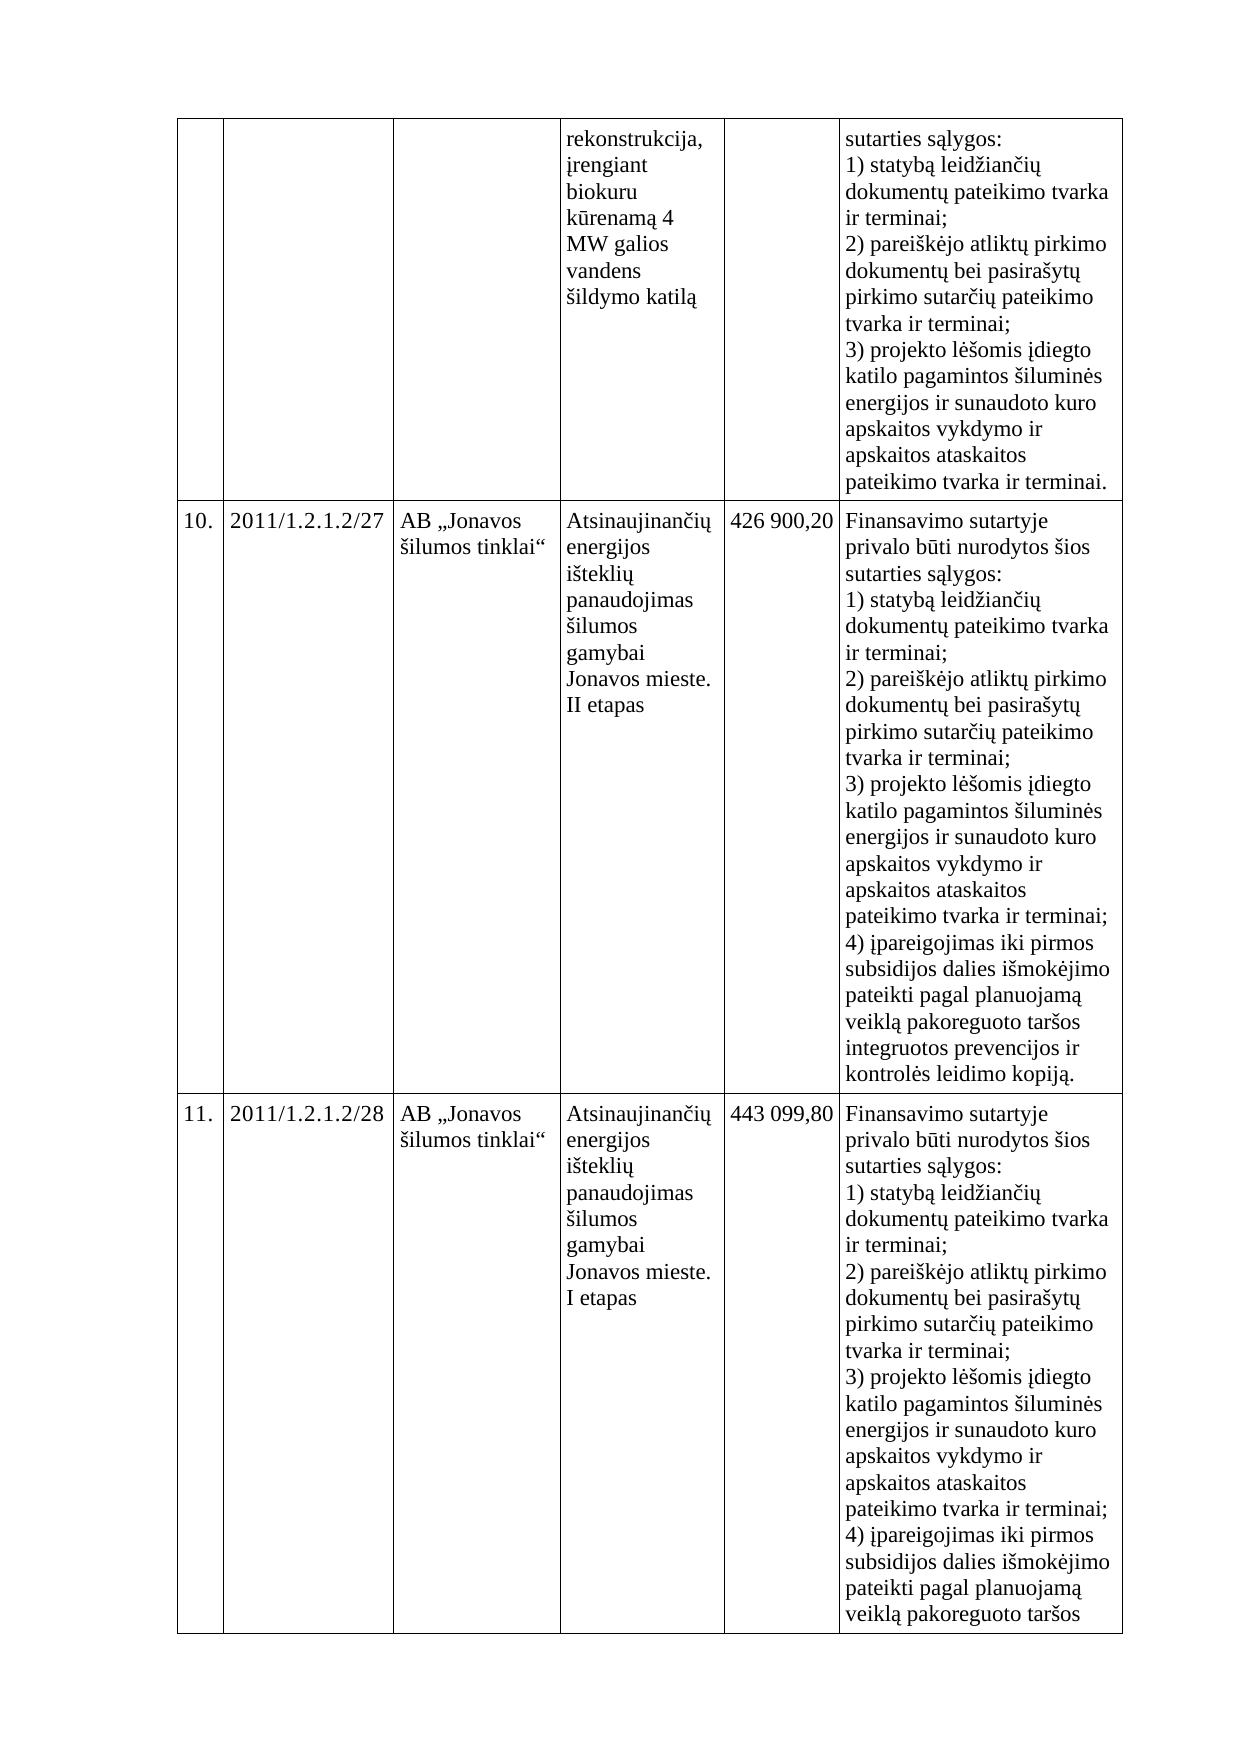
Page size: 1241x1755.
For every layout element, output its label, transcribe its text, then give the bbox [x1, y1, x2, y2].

table_cell AB „Jonavos šilumos tinklai“ [394, 501, 560, 1093]
table_cell Finansavimo sutartyje privalo būti nurodytos šios sutarties sąlygos: 1) statybą leidžiančių dokumentų pateikimo tvarka ir terminai; 2) pareiškėjo atliktų pirkimo dokumentų bei pasirašytų pirkimo sutarčių pateikimo tvarka ir terminai; 3) projekto lėšomis įdiegto katilo pagamintos šiluminės energijos ir sunaudoto kuro apskaitos vykdymo ir apskaitos ataskaitos pateikimo tvarka ir terminai; 4) įpareigojimas iki pirmos subsidijos dalies išmokėjimo pateikti pagal planuojamą veiklą pakoreguoto taršos [840, 1094, 1122, 1633]
table_cell Finansavimo sutartyje privalo būti nurodytos šios sutarties sąlygos: 1) statybą leidžiančių dokumentų pateikimo tvarka ir terminai; 2) pareiškėjo atliktų pirkimo dokumentų bei pasirašytų pirkimo sutarčių pateikimo tvarka ir terminai; 3) projekto lėšomis įdiegto katilo pagamintos šiluminės energijos ir sunaudoto kuro apskaitos vykdymo ir apskaitos ataskaitos pateikimo tvarka ir terminai; 4) įpareigojimas iki pirmos subsidijos dalies išmokėjimo pateikti pagal planuojamą veiklą pakoreguoto taršos integruotos prevencijos ir kontrolės leidimo kopiją. [840, 501, 1122, 1093]
table_cell [725, 119, 839, 500]
table_cell sutarties sąlygos: 1) statybą leidžiančių dokumentų pateikimo tvarka ir terminai; 2) pareiškėjo atliktų pirkimo dokumentų bei pasirašytų pirkimo sutarčių pateikimo tvarka ir terminai; 3) projekto lėšomis įdiegto katilo pagamintos šiluminės energijos ir sunaudoto kuro apskaitos vykdymo ir apskaitos ataskaitos pateikimo tvarka ir terminai. [840, 119, 1122, 500]
table_cell [178, 119, 223, 500]
table_cell 2011/1.2.1.2/27 [224, 501, 393, 1093]
table_cell [394, 119, 560, 500]
table_cell 2011/1.2.1.2/28 [224, 1094, 393, 1633]
table_cell 443 099,80 [725, 1094, 839, 1633]
table_cell rekonstrukcija, įrengiant biokuru kūrenamą 4 MW galios vandens šildymo katilą [561, 119, 724, 500]
table_cell Atsinaujinančių energijos išteklių panaudojimas šilumos gamybai Jonavos mieste. II etapas [561, 501, 724, 1093]
table_cell Atsinaujinančių energijos išteklių panaudojimas šilumos gamybai Jonavos mieste. I etapas [561, 1094, 724, 1633]
table_cell 10. [178, 501, 223, 1093]
table_cell 11. [178, 1094, 223, 1633]
table_cell [224, 119, 393, 500]
table_cell AB „Jonavos šilumos tinklai“ [394, 1094, 560, 1633]
table_cell 426 900,20 [725, 501, 839, 1093]
